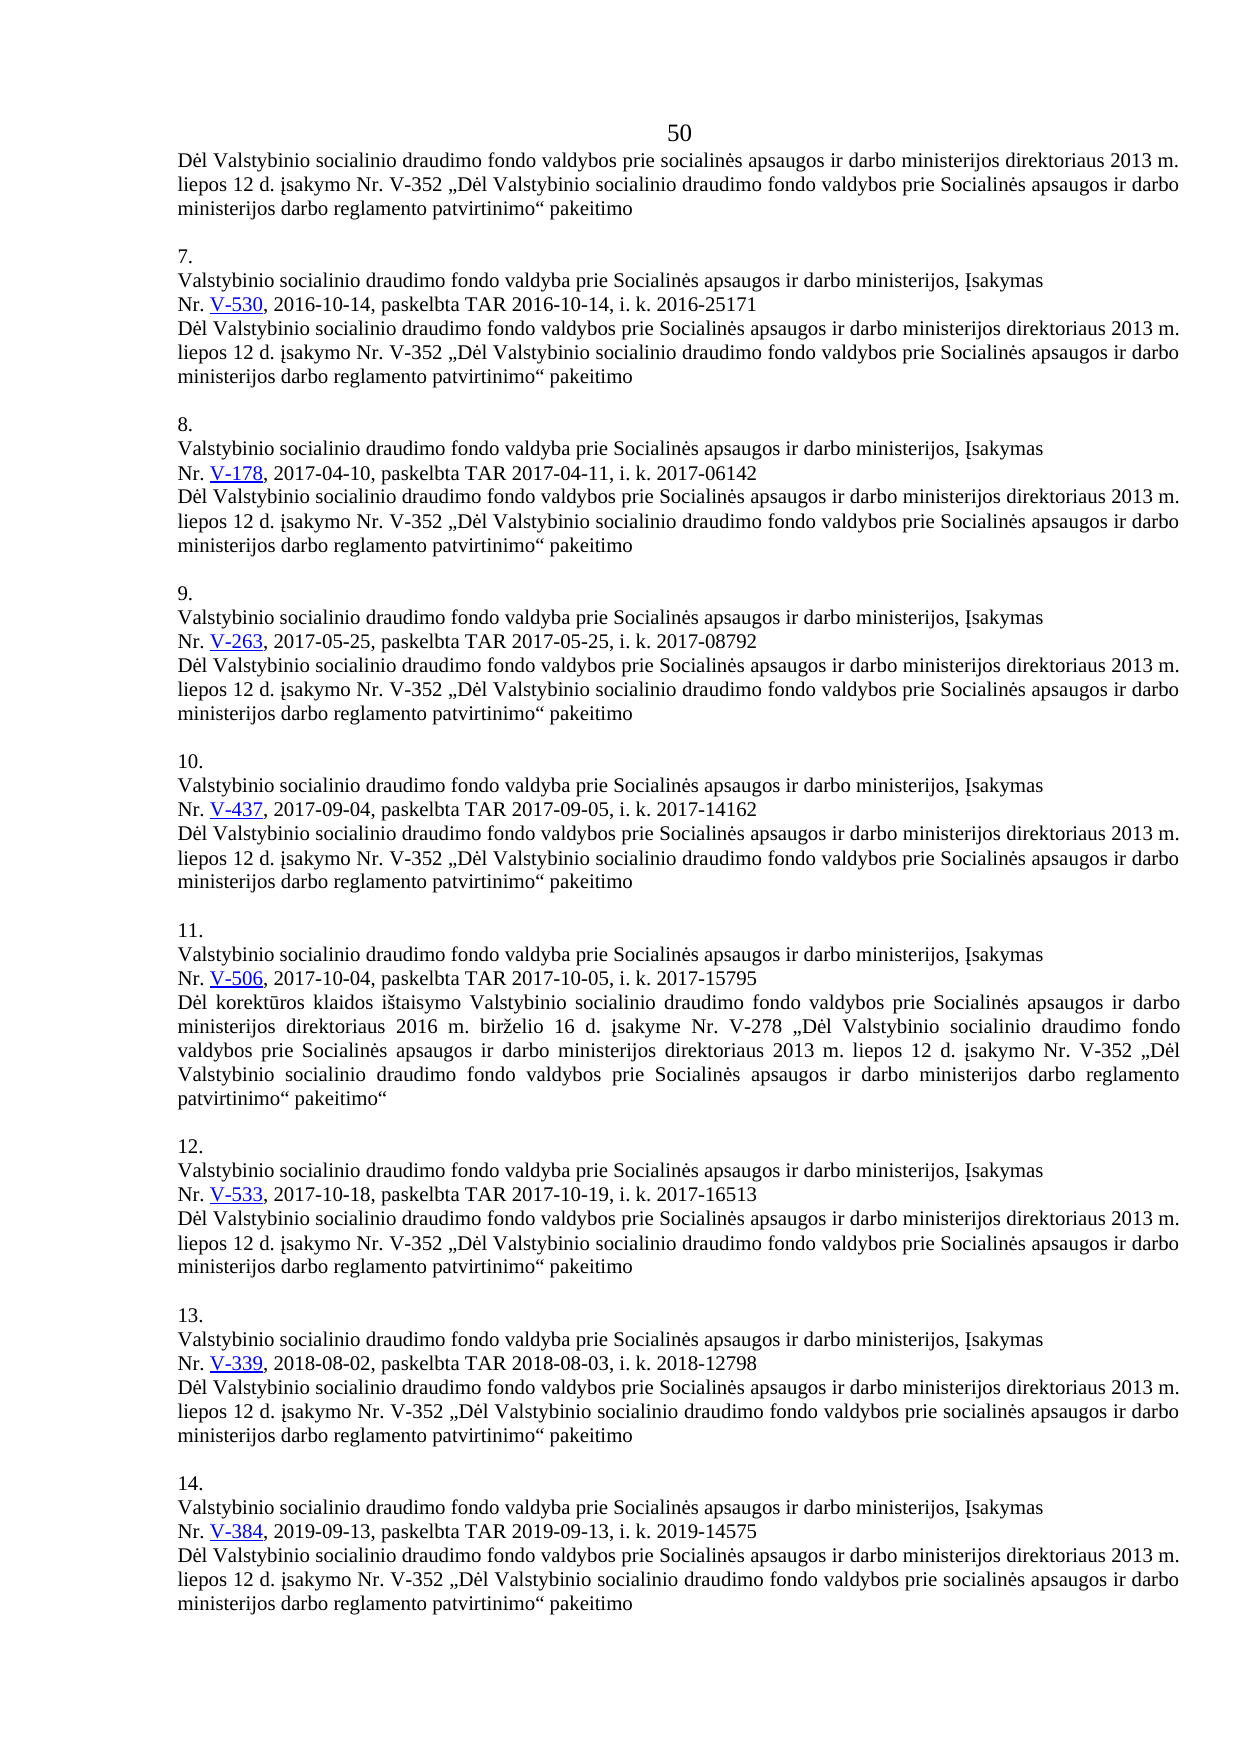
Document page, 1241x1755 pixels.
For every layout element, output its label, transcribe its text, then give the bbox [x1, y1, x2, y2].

text Dėl Valstybinio socialinio draudimo fondo valdybos prie Socialinės apsaugos ir darbo ministerijos direktoriaus 2013 m. liepos 12 d. įsakymo Nr. V-352 „Dėl Valstybinio socialinio draudimo fondo valdybos prie Socialinės apsaugos ir darbo ministerijos darbo reglamento patvirtinimo“ pakeitimo [177, 484, 1181, 557]
text Dėl korektūros klaidos ištaisymo Valstybinio socialinio draudimo fondo valdybos prie Socialinės apsaugos ir darbo ministerijos direktoriaus 2016 m. birželio 16 d. įsakyme Nr. V-278 „Dėl Valstybinio socialinio draudimo fondo valdybos prie Socialinės apsaugos ir darbo ministerijos direktoriaus 2013 m. liepos 12 d. įsakymo Nr. V-352 „Dėl Valstybinio socialinio draudimo fondo valdybos prie Socialinės apsaugos ir darbo ministerijos darbo reglamento patvirtinimo“ pakeitimo“ [177, 990, 1181, 1110]
text Dėl Valstybinio socialinio draudimo fondo valdybos prie Socialinės apsaugos ir darbo ministerijos direktoriaus 2013 m. liepos 12 d. įsakymo Nr. V-352 „Dėl Valstybinio socialinio draudimo fondo valdybos prie socialinės apsaugos ir darbo ministerijos darbo reglamento patvirtinimo“ pakeitimo [177, 1543, 1181, 1615]
text 12. [177, 1134, 1181, 1158]
text Valstybinio socialinio draudimo fondo valdyba prie Socialinės apsaugos ir darbo ministerijos, Įsakymas [177, 1495, 1181, 1519]
text Valstybinio socialinio draudimo fondo valdyba prie Socialinės apsaugos ir darbo ministerijos, Įsakymas [177, 773, 1181, 797]
text Valstybinio socialinio draudimo fondo valdyba prie Socialinės apsaugos ir darbo ministerijos, Įsakymas [177, 605, 1181, 629]
text Dėl Valstybinio socialinio draudimo fondo valdybos prie Socialinės apsaugos ir darbo ministerijos direktoriaus 2013 m. liepos 12 d. įsakymo Nr. V-352 „Dėl Valstybinio socialinio draudimo fondo valdybos prie Socialinės apsaugos ir darbo ministerijos darbo reglamento patvirtinimo“ pakeitimo [177, 821, 1181, 893]
text Nr. V-530, 2016-10-14, paskelbta TAR 2016-10-14, i. k. 2016-25171 [177, 292, 1181, 316]
text Valstybinio socialinio draudimo fondo valdyba prie Socialinės apsaugos ir darbo ministerijos, Įsakymas [177, 436, 1181, 460]
text Valstybinio socialinio draudimo fondo valdyba prie Socialinės apsaugos ir darbo ministerijos, Įsakymas [177, 1327, 1181, 1351]
text Dėl Valstybinio socialinio draudimo fondo valdybos prie socialinės apsaugos ir darbo ministerijos direktoriaus 2013 m. liepos 12 d. įsakymo Nr. V-352 „Dėl Valstybinio socialinio draudimo fondo valdybos prie Socialinės apsaugos ir darbo ministerijos darbo reglamento patvirtinimo“ pakeitimo [177, 148, 1181, 220]
text Nr. V-178, 2017-04-10, paskelbta TAR 2017-04-11, i. k. 2017-06142 [177, 460, 1181, 484]
text Nr. V-384, 2019-09-13, paskelbta TAR 2019-09-13, i. k. 2019-14575 [177, 1519, 1181, 1543]
text Dėl Valstybinio socialinio draudimo fondo valdybos prie Socialinės apsaugos ir darbo ministerijos direktoriaus 2013 m. liepos 12 d. įsakymo Nr. V-352 „Dėl Valstybinio socialinio draudimo fondo valdybos prie socialinės apsaugos ir darbo ministerijos darbo reglamento patvirtinimo“ pakeitimo [177, 1375, 1181, 1447]
text Nr. V-263, 2017-05-25, paskelbta TAR 2017-05-25, i. k. 2017-08792 [177, 629, 1181, 653]
text Dėl Valstybinio socialinio draudimo fondo valdybos prie Socialinės apsaugos ir darbo ministerijos direktoriaus 2013 m. liepos 12 d. įsakymo Nr. V-352 „Dėl Valstybinio socialinio draudimo fondo valdybos prie Socialinės apsaugos ir darbo ministerijos darbo reglamento patvirtinimo“ pakeitimo [177, 653, 1181, 725]
text Nr. V-437, 2017-09-04, paskelbta TAR 2017-09-05, i. k. 2017-14162 [177, 797, 1181, 821]
text Dėl Valstybinio socialinio draudimo fondo valdybos prie Socialinės apsaugos ir darbo ministerijos direktoriaus 2013 m. liepos 12 d. įsakymo Nr. V-352 „Dėl Valstybinio socialinio draudimo fondo valdybos prie Socialinės apsaugos ir darbo ministerijos darbo reglamento patvirtinimo“ pakeitimo [177, 316, 1181, 388]
text Nr. V-533, 2017-10-18, paskelbta TAR 2017-10-19, i. k. 2017-16513 [177, 1182, 1181, 1206]
text 11. [177, 918, 1181, 942]
text 10. [177, 749, 1181, 773]
text Dėl Valstybinio socialinio draudimo fondo valdybos prie Socialinės apsaugos ir darbo ministerijos direktoriaus 2013 m. liepos 12 d. įsakymo Nr. V-352 „Dėl Valstybinio socialinio draudimo fondo valdybos prie Socialinės apsaugos ir darbo ministerijos darbo reglamento patvirtinimo“ pakeitimo [177, 1206, 1181, 1278]
text Nr. V-339, 2018-08-02, paskelbta TAR 2018-08-03, i. k. 2018-12798 [177, 1351, 1181, 1375]
text 8. [177, 412, 1181, 436]
text 7. [177, 244, 1181, 268]
text 13. [177, 1303, 1181, 1327]
text 14. [177, 1471, 1181, 1495]
text Valstybinio socialinio draudimo fondo valdyba prie Socialinės apsaugos ir darbo ministerijos, Įsakymas [177, 942, 1181, 966]
text 9. [177, 581, 1181, 605]
text Nr. V-506, 2017-10-04, paskelbta TAR 2017-10-05, i. k. 2017-15795 [177, 966, 1181, 990]
text Valstybinio socialinio draudimo fondo valdyba prie Socialinės apsaugos ir darbo ministerijos, Įsakymas [177, 268, 1181, 292]
text Valstybinio socialinio draudimo fondo valdyba prie Socialinės apsaugos ir darbo ministerijos, Įsakymas [177, 1158, 1181, 1182]
